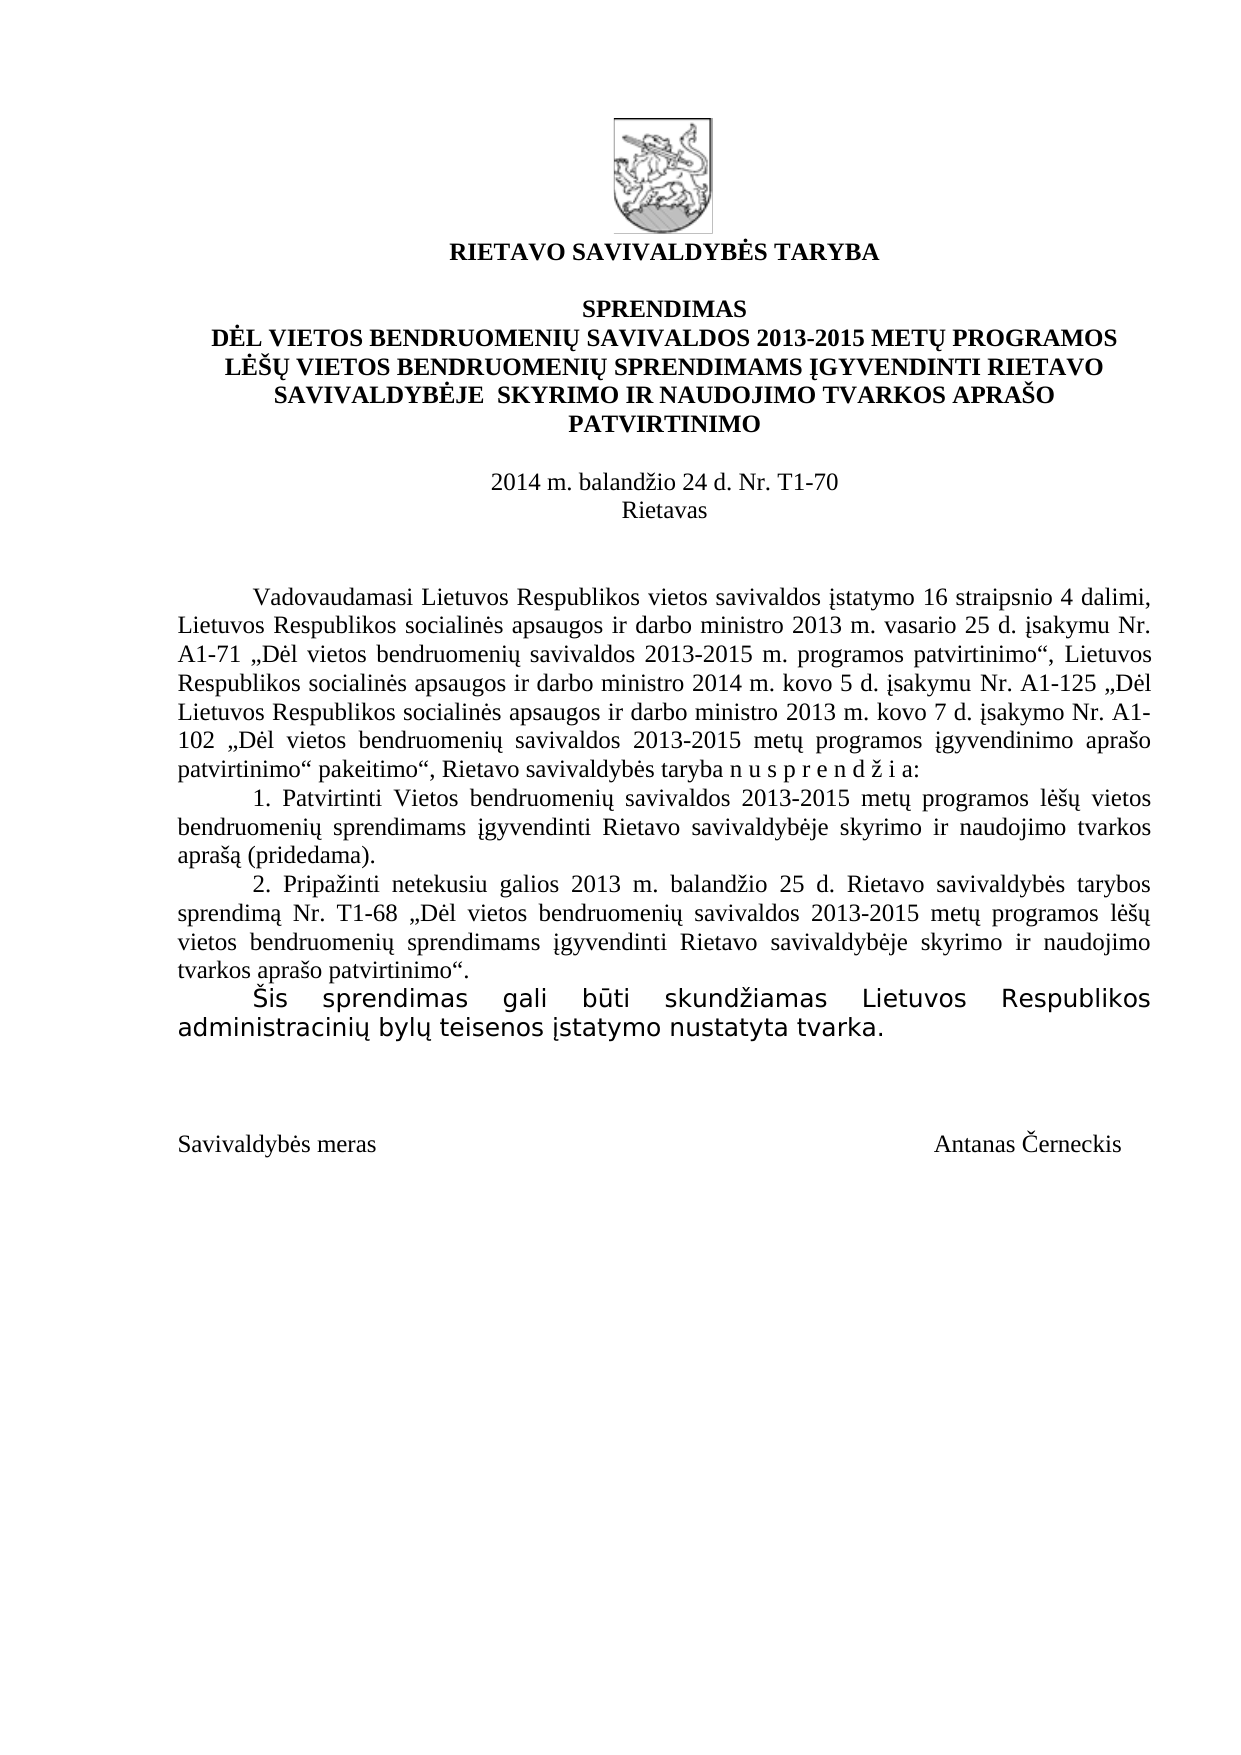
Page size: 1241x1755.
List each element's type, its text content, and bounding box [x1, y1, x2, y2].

text Savivaldybės meras Antanas Černeckis [177, 1129, 1156, 1158]
text RIETAVO SAVIVALDYBĖS TARYBA [177, 237, 1152, 266]
text SPRENDIMAS [177, 294, 1152, 323]
text 2014 m. balandžio 24 d. Nr. T1-70 [177, 467, 1152, 496]
text DĖL VIETOS BENDRUOMENIŲ SAVIVALDOS 2013-2015 METŲ PROGRAMOS LĖŠŲ VIETOS BENDRUOMENIŲ SPRENDIMAMS ĮGYVENDINTI RIETAVO SAVIVALDYBĖJE SKYRIMO IR NAUDOJIMO TVARKOS APRAŠO PATVIRTINIMO [177, 323, 1152, 438]
text 2. Pripažinti netekusiu galios 2013 m. balandžio 25 d. Rietavo savivaldybės tarybos sprendimą Nr. T1-68 „Dėl vietos bendruomenių savivaldos 2013-2015 metų programos lėšų vietos bendruomenių sprendimams įgyvendinti Rietavo savivaldybėje skyrimo ir naudojimo tvarkos aprašo patvirtinimo“. [177, 869, 1152, 984]
text Šis sprendimas gali būti skundžiamas Lietuvos Respublikos administracinių bylų teisenos įstatymo nustatyta tvarka. [177, 984, 1152, 1043]
text Vadovaudamasi Lietuvos Respublikos vietos savivaldos įstatymo 16 straipsnio 4 dalimi, Lietuvos Respublikos socialinės apsaugos ir darbo ministro 2013 m. vasario 25 d. įsakymu Nr. A1-71 „Dėl vietos bendruomenių savivaldos 2013-2015 m. programos patvirtinimo“, Lietuvos Respublikos socialinės apsaugos ir darbo ministro 2014 m. kovo 5 d. įsakymu Nr. A1-125 „Dėl Lietuvos Respublikos socialinės apsaugos ir darbo ministro 2013 m. kovo 7 d. įsakymo Nr. A1-102 „Dėl vietos bendruomenių savivaldos 2013-2015 metų programos įgyvendinimo aprašo patvirtinimo“ pakeitimo“, Rietavo savivaldybės taryba n u s p r e n d ž i a: [177, 582, 1152, 783]
text 1. Patvirtinti Vietos bendruomenių savivaldos 2013-2015 metų programos lėšų vietos bendruomenių sprendimams įgyvendinti Rietavo savivaldybėje skyrimo ir naudojimo tvarkos aprašą (pridedama). [177, 783, 1152, 869]
text Rietavas [177, 496, 1152, 524]
